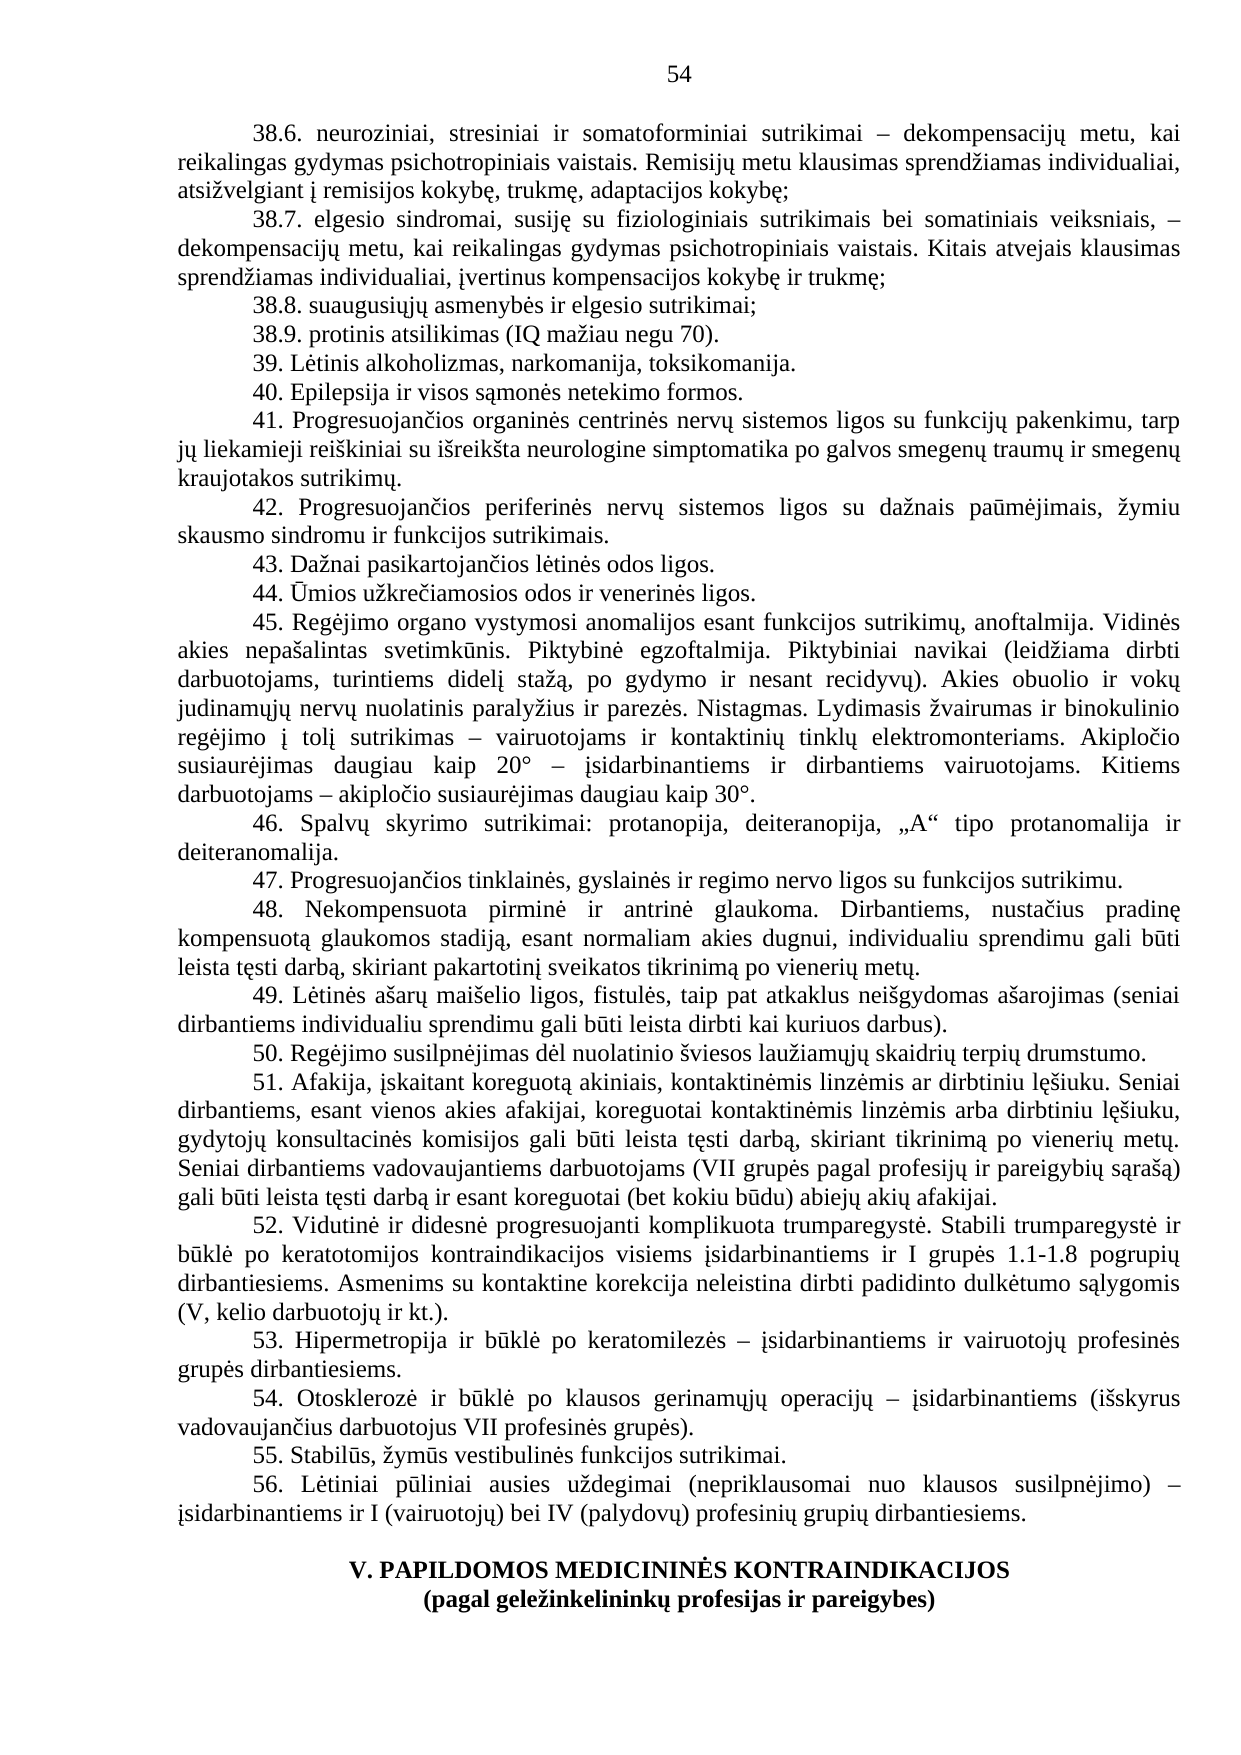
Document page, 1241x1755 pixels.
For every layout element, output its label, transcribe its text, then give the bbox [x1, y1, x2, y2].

text 41. Progresuojančios organinės centrinės nervų sistemos ligos su funkcijų pakenkimu, tarp jų liekamieji reiškiniai su išreikšta neurologine simptomatika po galvos smegenų traumų ir smegenų kraujotakos sutrikimų. [177, 406, 1181, 492]
text 43. Dažnai pasikartojančios lėtinės odos ligos. [177, 549, 1181, 578]
text 38.6. neuroziniai, stresiniai ir somatoforminiai sutrikimai – dekompensacijų metu, kai reikalingas gydymas psichotropiniais vaistais. Remisijų metu klausimas sprendžiamas individualiai, atsižvelgiant į remisijos kokybę, trukmę, adaptacijos kokybę; [177, 118, 1181, 204]
text 50. Regėjimo susilpnėjimas dėl nuolatinio šviesos laužiamųjų skaidrių terpių drumstumo. [177, 1038, 1181, 1067]
text 38.7. elgesio sindromai, susiję su fiziologiniais sutrikimais bei somatiniais veiksniais, – dekompensacijų metu, kai reikalingas gydymas psichotropiniais vaistais. Kitais atvejais klausimas sprendžiamas individualiai, įvertinus kompensacijos kokybę ir trukmę; [177, 204, 1181, 291]
text 40. Epilepsija ir visos sąmonės netekimo formos. [177, 377, 1181, 406]
text 45. Regėjimo organo vystymosi anomalijos esant funkcijos sutrikimų, anoftalmija. Vidinės akies nepašalintas svetimkūnis. Piktybinė egzoftalmija. Piktybiniai navikai (leidžiama dirbti darbuotojams, turintiems didelį stažą, po gydymo ir nesant recidyvų). Akies obuolio ir vokų judinamųjų nervų nuolatinis paralyžius ir parezės. Nistagmas. Lydimasis žvairumas ir binokulinio regėjimo į tolį sutrikimas – vairuotojams ir kontaktinių tinklų elektromonteriams. Akipločio susiaurėjimas daugiau kaip 20° – įsidarbinantiems ir dirbantiems vairuotojams. Kitiems darbuotojams – akipločio susiaurėjimas daugiau kaip 30°. [177, 607, 1181, 808]
text 53. Hipermetropija ir būklė po keratomilezės – įsidarbinantiems ir vairuotojų profesinės grupės dirbantiesiems. [177, 1326, 1181, 1383]
text 55. Stabilūs, žymūs vestibulinės funkcijos sutrikimai. [177, 1441, 1181, 1469]
text 49. Lėtinės ašarų maišelio ligos, fistulės, taip pat atkaklus neišgydomas ašarojimas (seniai dirbantiems individualiu sprendimu gali būti leista dirbti kai kuriuos darbus). [177, 981, 1181, 1038]
text 54. Otosklerozė ir būklė po klausos gerinamųjų operacijų – įsidarbinantiems (išskyrus vadovaujančius darbuotojus VII profesinės grupės). [177, 1383, 1181, 1441]
text 42. Progresuojančios periferinės nervų sistemos ligos su dažnais paūmėjimais, žymiu skausmo sindromu ir funkcijos sutrikimais. [177, 492, 1181, 549]
text 52. Vidutinė ir didesnė progresuojanti komplikuota trumparegystė. Stabili trumparegystė ir būklė po keratotomijos kontraindikacijos visiems įsidarbinantiems ir I grupės 1.1-1.8 pogrupių dirbantiesiems. Asmenims su kontaktine korekcija neleistina dirbti padidinto dulkėtumo sąlygomis (V, kelio darbuotojų ir kt.). [177, 1211, 1181, 1326]
text 46. Spalvų skyrimo sutrikimai: protanopija, deiteranopija, „A“ tipo protanomalija ir deiteranomalija. [177, 808, 1181, 866]
text V. PAPILDOMOS MEDICININės KONTRAINDIKACIJOS [177, 1556, 1181, 1584]
text 48. Nekompensuota pirminė ir antrinė glaukoma. Dirbantiems, nustačius pradinę kompensuotą glaukomos stadiją, esant normaliam akies dugnui, individualiu sprendimu gali būti leista tęsti darbą, skiriant pakartotinį sveikatos tikrinimą po vienerių metų. [177, 894, 1181, 981]
text 51. Afakija, įskaitant koreguotą akiniais, kontaktinėmis linzėmis ar dirbtiniu lęšiuku. Seniai dirbantiems, esant vienos akies afakijai, koreguotai kontaktinėmis linzėmis arba dirbtiniu lęšiuku, gydytojų konsultacinės komisijos gali būti leista tęsti darbą, skiriant tikrinimą po vienerių metų. Seniai dirbantiems vadovaujantiems darbuotojams (VII grupės pagal profesijų ir pareigybių sąrašą) gali būti leista tęsti darbą ir esant koreguotai (bet kokiu būdu) abiejų akių afakijai. [177, 1067, 1181, 1211]
text 38.8. suaugusiųjų asmenybės ir elgesio sutrikimai; [177, 291, 1181, 319]
text 56. Lėtiniai pūliniai ausies uždegimai (nepriklausomai nuo klausos susilpnėjimo) – įsidarbinantiems ir I (vairuotojų) bei IV (palydovų) profesinių grupių dirbantiesiems. [177, 1469, 1181, 1527]
text 38.9. protinis atsilikimas (IQ mažiau negu 70). [177, 319, 1181, 348]
text 39. Lėtinis alkoholizmas, narkomanija, toksikomanija. [177, 348, 1181, 377]
text 47. Progresuojančios tinklainės, gyslainės ir regimo nervo ligos su funkcijos sutrikimu. [177, 866, 1181, 894]
text (pagal geležinkelininkų profesijas ir pareigybes) [177, 1584, 1181, 1613]
text 44. Ūmios užkrečiamosios odos ir venerinės ligos. [177, 578, 1181, 607]
